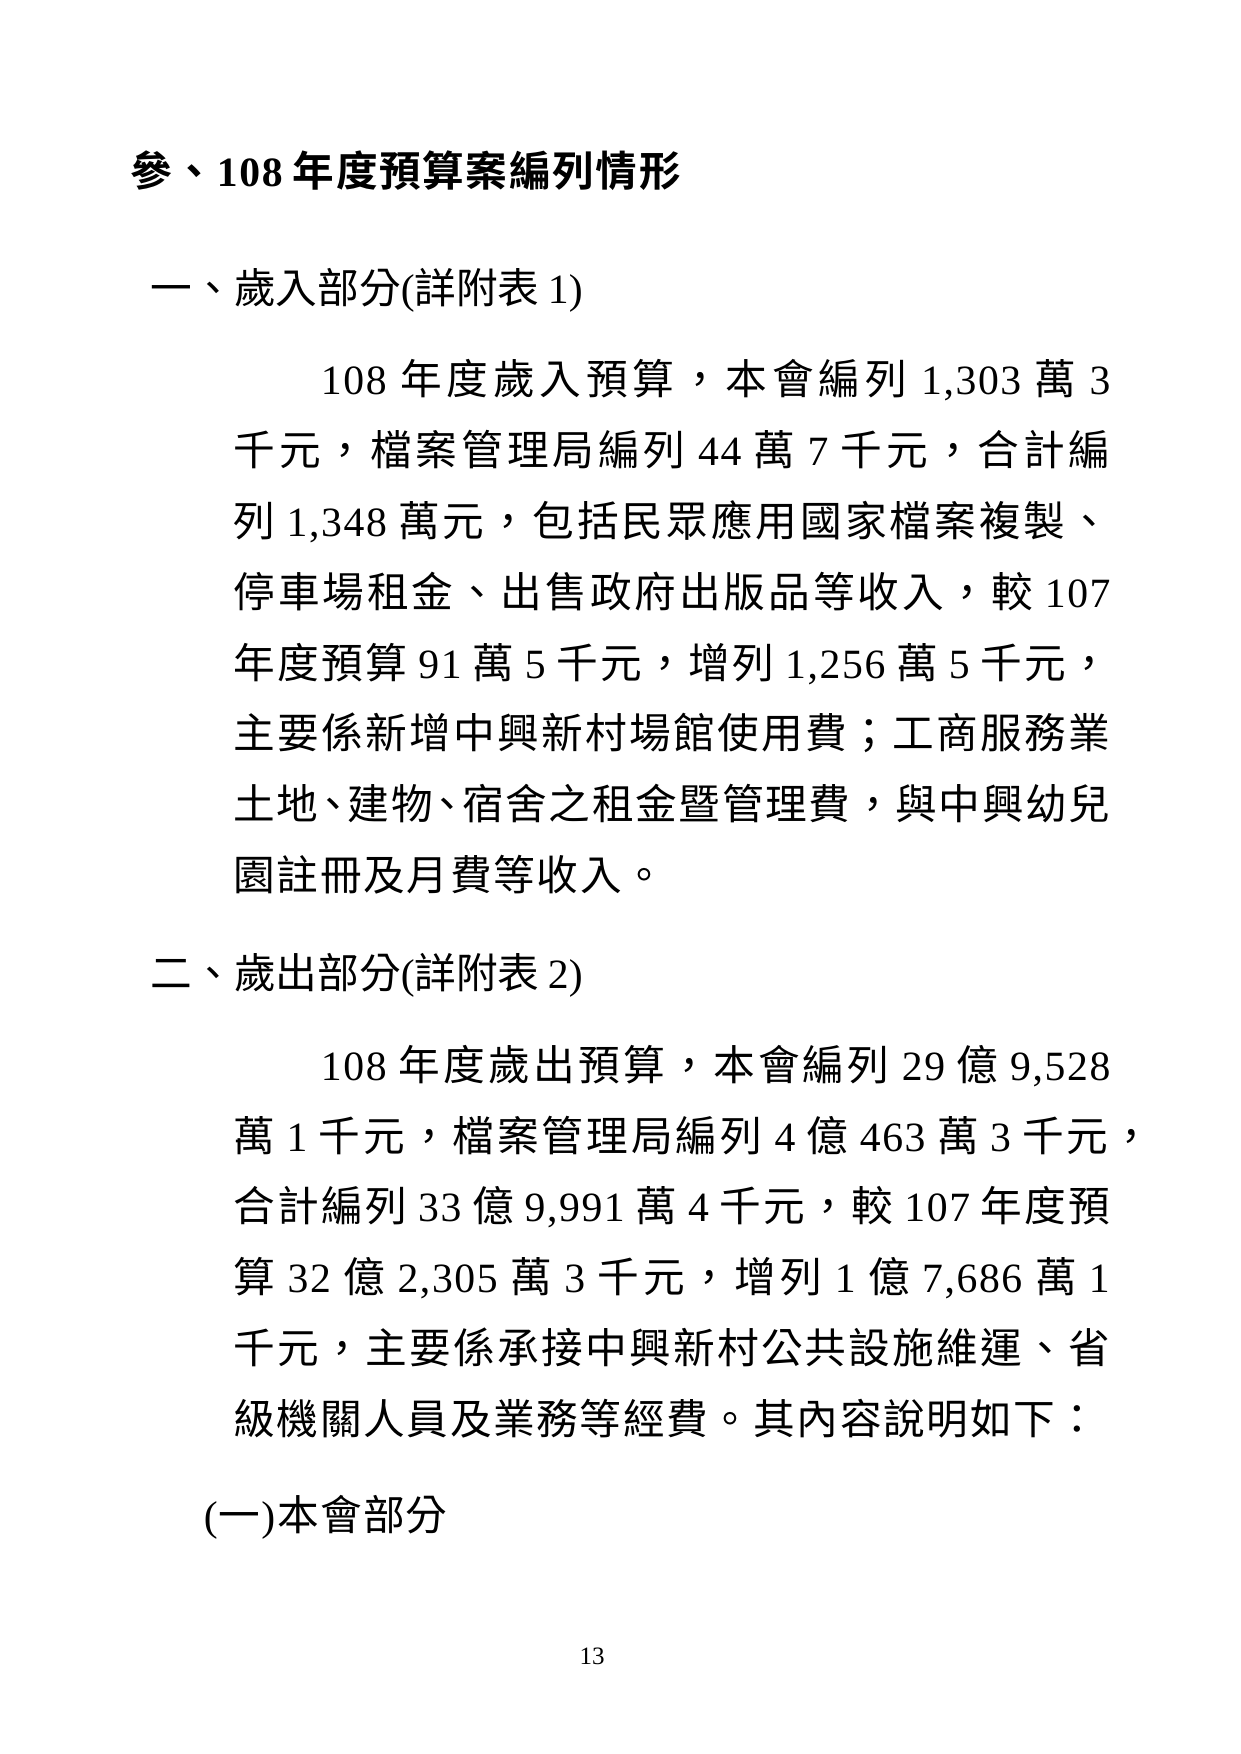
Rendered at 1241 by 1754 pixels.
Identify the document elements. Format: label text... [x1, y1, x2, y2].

list 本會部分 [204, 1473, 1110, 1544]
text 參、108年度預算案編列情形 [130, 130, 1110, 201]
text 108年度歲入預算，本會編列1,303萬3千元，檔案管理局編列44萬7千元，合計編列1,348萬元，包括民眾應用國家檔案複製、停車場租金、出售政府出版品等收入，較107年度預算91萬5千元，增列1,256萬5千元，主要係新增中興新村場館使用費；工商服務業土地、建物、宿舍之租金暨管理費，與中興幼兒園註冊及月費等收入。 [233, 338, 1110, 905]
text 108年度歲出預算，本會編列29億9,528萬1千元，檔案管理局編列4億463萬3千元，合計編列33億9,991萬4千元，較107年度預算32億2,305萬3千元，增列1億7,686萬1千元，主要係承接中興新村公共設施維運、省級機關人員及業務等經費。其內容說明如下： [233, 1023, 1110, 1448]
text 一、歲入部分(詳附表1) [130, 244, 1110, 315]
text 二、歲出部分(詳附表2) [130, 930, 1110, 1001]
